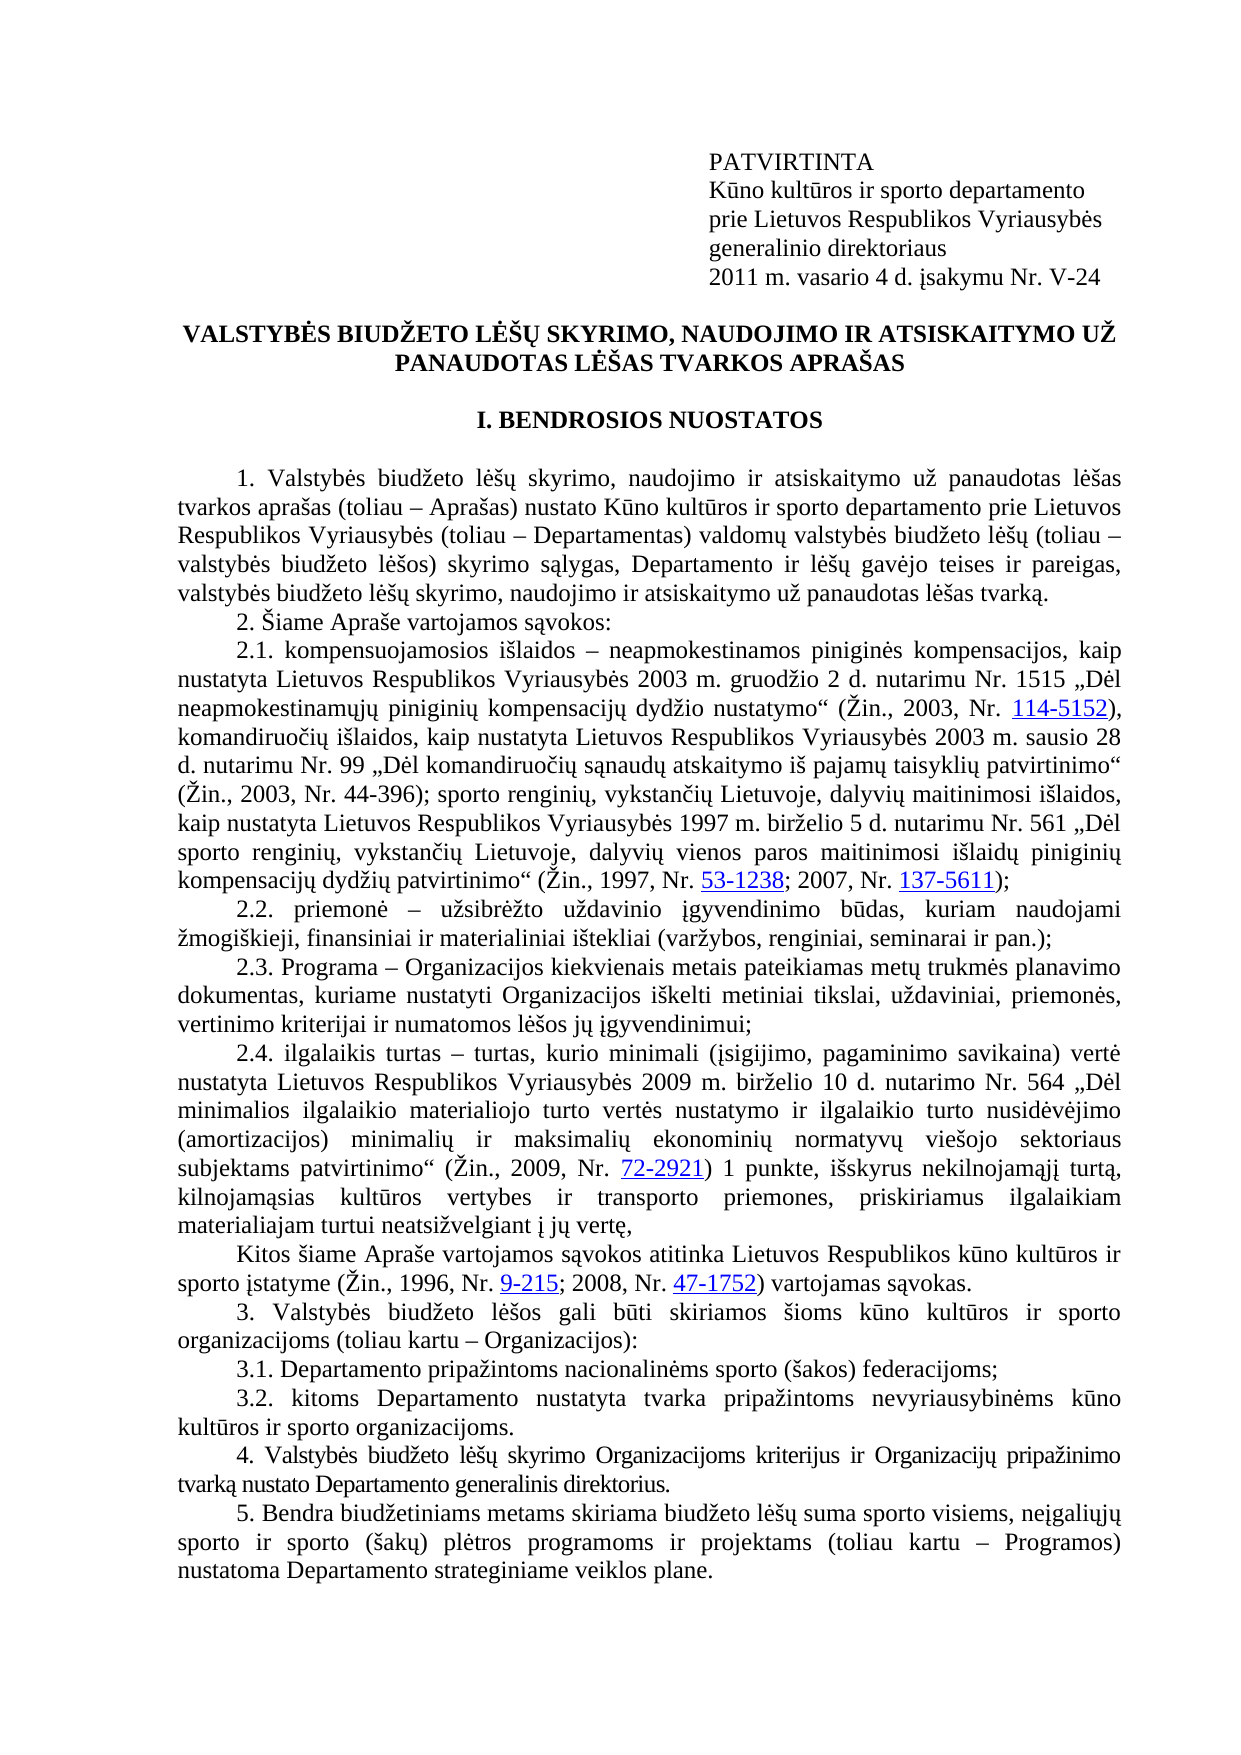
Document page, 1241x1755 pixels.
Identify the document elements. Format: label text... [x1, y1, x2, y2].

text 3.1. Departamento pripažintoms nacionalinėms sporto (šakos) federacijoms; [177, 1354, 1122, 1383]
text VALSTYBĖS BIUDŽETO LĖŠŲ SKYRIMO, NAUDOJIMO IR ATSISKAITYMO UŽ PANAUDOTAS LĖŠAS TVARKOS APRAŠAS [177, 319, 1122, 377]
text 1. Valstybės biudžeto lėšų skyrimo, naudojimo ir atsiskaitymo už panaudotas lėšas tvarkos aprašas (toliau – Aprašas) nustato Kūno kultūros ir sporto departamento prie Lietuvos Respublikos Vyriausybės (toliau – Departamentas) valdomų valstybės biudžeto lėšų (toliau – valstybės biudžeto lėšos) skyrimo sąlygas, Departamento ir lėšų gavėjo teises ir pareigas, valstybės biudžeto lėšų skyrimo, naudojimo ir atsiskaitymo už panaudotas lėšas tvarką. [177, 463, 1122, 607]
text 2011 m. vasario 4 d. įsakymu Nr. V-24 [177, 262, 1122, 291]
text 3.2. kitoms Departamento nustatyta tvarka pripažintoms nevyriausybinėms kūno kultūros ir sporto organizacijoms. [177, 1383, 1122, 1441]
text 2.4. ilgalaikis turtas – turtas, kurio minimali (įsigijimo, pagaminimo savikaina) vertė nustatyta Lietuvos Respublikos Vyriausybės 2009 m. birželio 10 d. nutarimo Nr. 564 „Dėl minimalios ilgalaikio materialiojo turto vertės nustatymo ir ilgalaikio turto nusidėvėjimo (amortizacijos) minimalių ir maksimalių ekonominių normatyvų viešojo sektoriaus subjektams patvirtinimo“ (Žin., 2009, Nr. 72-2921) 1 punkte, išskyrus nekilnojamąjį turtą, kilnojamąsias kultūros vertybes ir transporto priemones, priskiriamus ilgalaikiam materialiajam turtui neatsižvelgiant į jų vertę, [177, 1038, 1122, 1239]
text I. BENDROSIOS NUOSTATOS [177, 406, 1122, 434]
text Kitos šiame Apraše vartojamos sąvokos atitinka Lietuvos Respublikos kūno kultūros ir sporto įstatyme (Žin., 1996, Nr. 9-215; 2008, Nr. 47-1752) vartojamas sąvokas. [177, 1239, 1122, 1297]
text 2.1. kompensuojamosios išlaidos – neapmokestinamos piniginės kompensacijos, kaip nustatyta Lietuvos Respublikos Vyriausybės 2003 m. gruodžio 2 d. nutarimu Nr. 1515 „Dėl neapmokestinamųjų piniginių kompensacijų dydžio nustatymo“ (Žin., 2003, Nr. 114-5152), komandiruočių išlaidos, kaip nustatyta Lietuvos Respublikos Vyriausybės 2003 m. sausio 28 d. nutarimu Nr. 99 „Dėl komandiruočių sąnaudų atskaitymo iš pajamų taisyklių patvirtinimo“ (Žin., 2003, Nr. 44-396); sporto renginių, vykstančių Lietuvoje, dalyvių maitinimosi išlaidos, kaip nustatyta Lietuvos Respublikos Vyriausybės 1997 m. birželio 5 d. nutarimu Nr. 561 „Dėl sporto renginių, vykstančių Lietuvoje, dalyvių vienos paros maitinimosi išlaidų piniginių kompensacijų dydžių patvirtinimo“ (Žin., 1997, Nr. 53-1238; 2007, Nr. 137-5611); [177, 636, 1122, 894]
text 2.3. Programa – Organizacijos kiekvienais metais pateikiamas metų trukmės planavimo dokumentas, kuriame nustatyti Organizacijos iškelti metiniai tikslai, uždaviniai, priemonės, vertinimo kriterijai ir numatomos lėšos jų įgyvendinimui; [177, 952, 1122, 1038]
text 2.2. priemonė – užsibrėžto uždavinio įgyvendinimo būdas, kuriam naudojami žmogiškieji, finansiniai ir materialiniai ištekliai (varžybos, renginiai, seminarai ir pan.); [177, 894, 1122, 952]
text prie Lietuvos Respublikos Vyriausybės [177, 204, 1122, 233]
text 5. Bendra biudžetiniams metams skiriama biudžeto lėšų suma sporto visiems, neįgaliųjų sporto ir sporto (šakų) plėtros programoms ir projektams (toliau kartu – Programos) nustatoma Departamento strateginiame veiklos plane. [177, 1498, 1122, 1584]
text generalinio direktoriaus [177, 233, 1122, 262]
text 2. Šiame Apraše vartojamos sąvokos: [177, 607, 1122, 636]
text 3. Valstybės biudžeto lėšos gali būti skiriamos šioms kūno kultūros ir sporto organizacijoms (toliau kartu – Organizacijos): [177, 1297, 1122, 1354]
text 4. Valstybės biudžeto lėšų skyrimo Organizacijoms kriterijus ir Organizacijų pripažinimo tvarką nustato Departamento generalinis direktorius. [177, 1441, 1122, 1498]
text Kūno kultūros ir sporto departamento [177, 176, 1122, 204]
text PATVIRTINTA [177, 147, 1122, 176]
